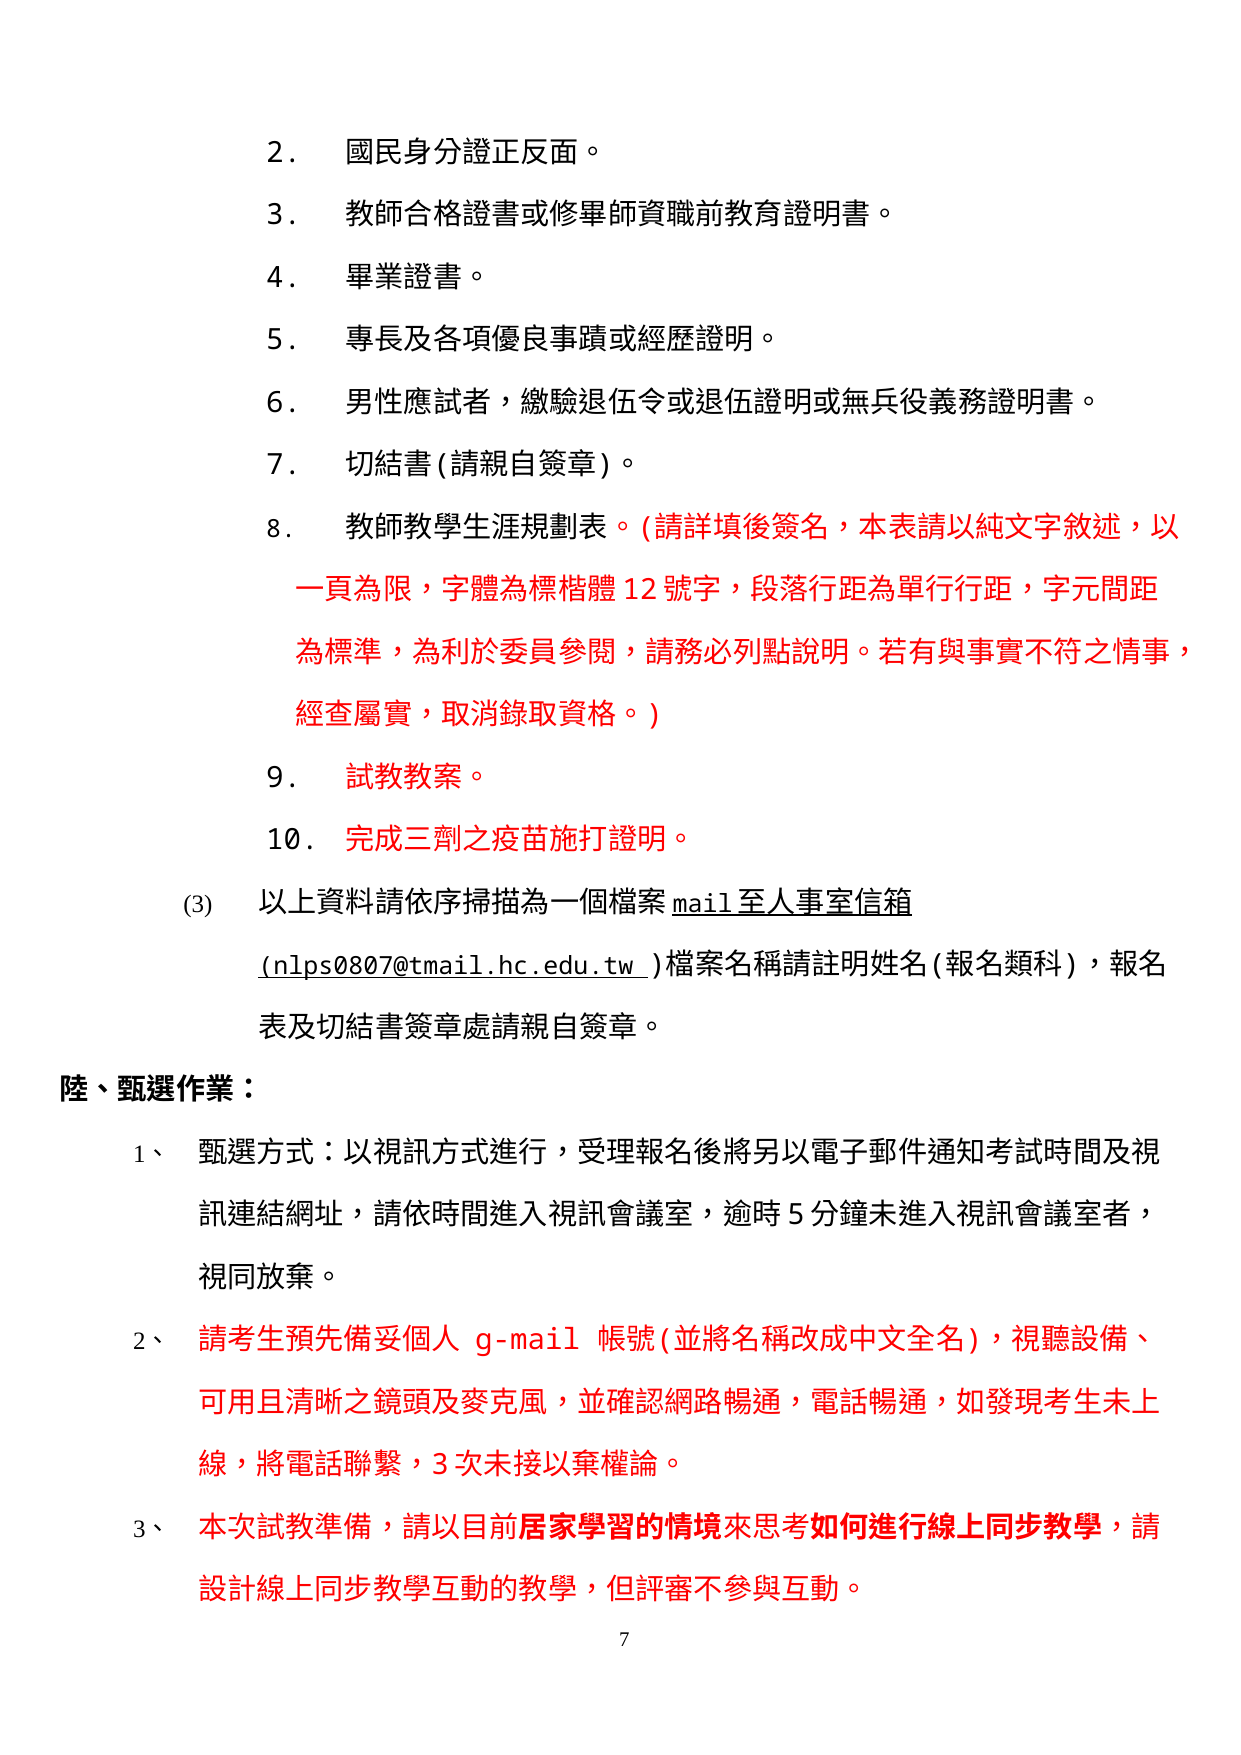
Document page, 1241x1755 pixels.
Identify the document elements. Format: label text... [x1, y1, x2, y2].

list 教師合格證書或修畢師資職前教育證明書。 [266, 170, 1181, 233]
list 試教教案。 [266, 733, 1181, 795]
list 專長及各項優良事蹟或經歷證明。 [266, 295, 1181, 358]
text 陸、甄選作業： [59, 1045, 1181, 1108]
list 切結書(請親自簽章)。 [266, 420, 1181, 483]
list 國民身分證正反面。 [266, 108, 1181, 170]
list 甄選方式：以視訊方式進行，受理報名後將另以電子郵件通知考試時間及視訊連結網址，請依時間進入視訊會議室，逾時5分鐘未進入視訊會議室者，視同放棄。 [133, 1108, 1181, 1295]
list 畢業證書。 [266, 233, 1181, 295]
list 教師教學生涯規劃表。(請詳填後簽名，本表請以純文字敘述，以一頁為限，字體為標楷體12號字，段落行距為單行行距，字元間距為標準，為利於委員參閱，請務必列點說明。若有與事實不符之情事，經查屬實，取消錄取資格。) [266, 483, 1181, 733]
list 本次試教準備，請以目前居家學習的情境來思考如何進行線上同步教學，請設計線上同步教學互動的教學，但評審不參與互動。 [133, 1483, 1181, 1608]
list 男性應試者，繳驗退伍令或退伍證明或無兵役義務證明書。 [266, 358, 1181, 420]
list 完成三劑之疫苗施打證明。 [266, 795, 1181, 858]
list 以上資料請依序掃描為一個檔案mail至人事室信箱(nlps0807@tmail.hc.edu.tw )檔案名稱請註明姓名(報名類科)，報名表及切結書簽章處請親自簽章。 [183, 858, 1181, 1045]
list 請考生預先備妥個人 g-mail 帳號(並將名稱改成中文全名)，視聽設備、可用且清晰之鏡頭及麥克風，並確認網路暢通，電話暢通，如發現考生未上線，將電話聯繫，3次未接以棄權論。 [133, 1295, 1181, 1483]
